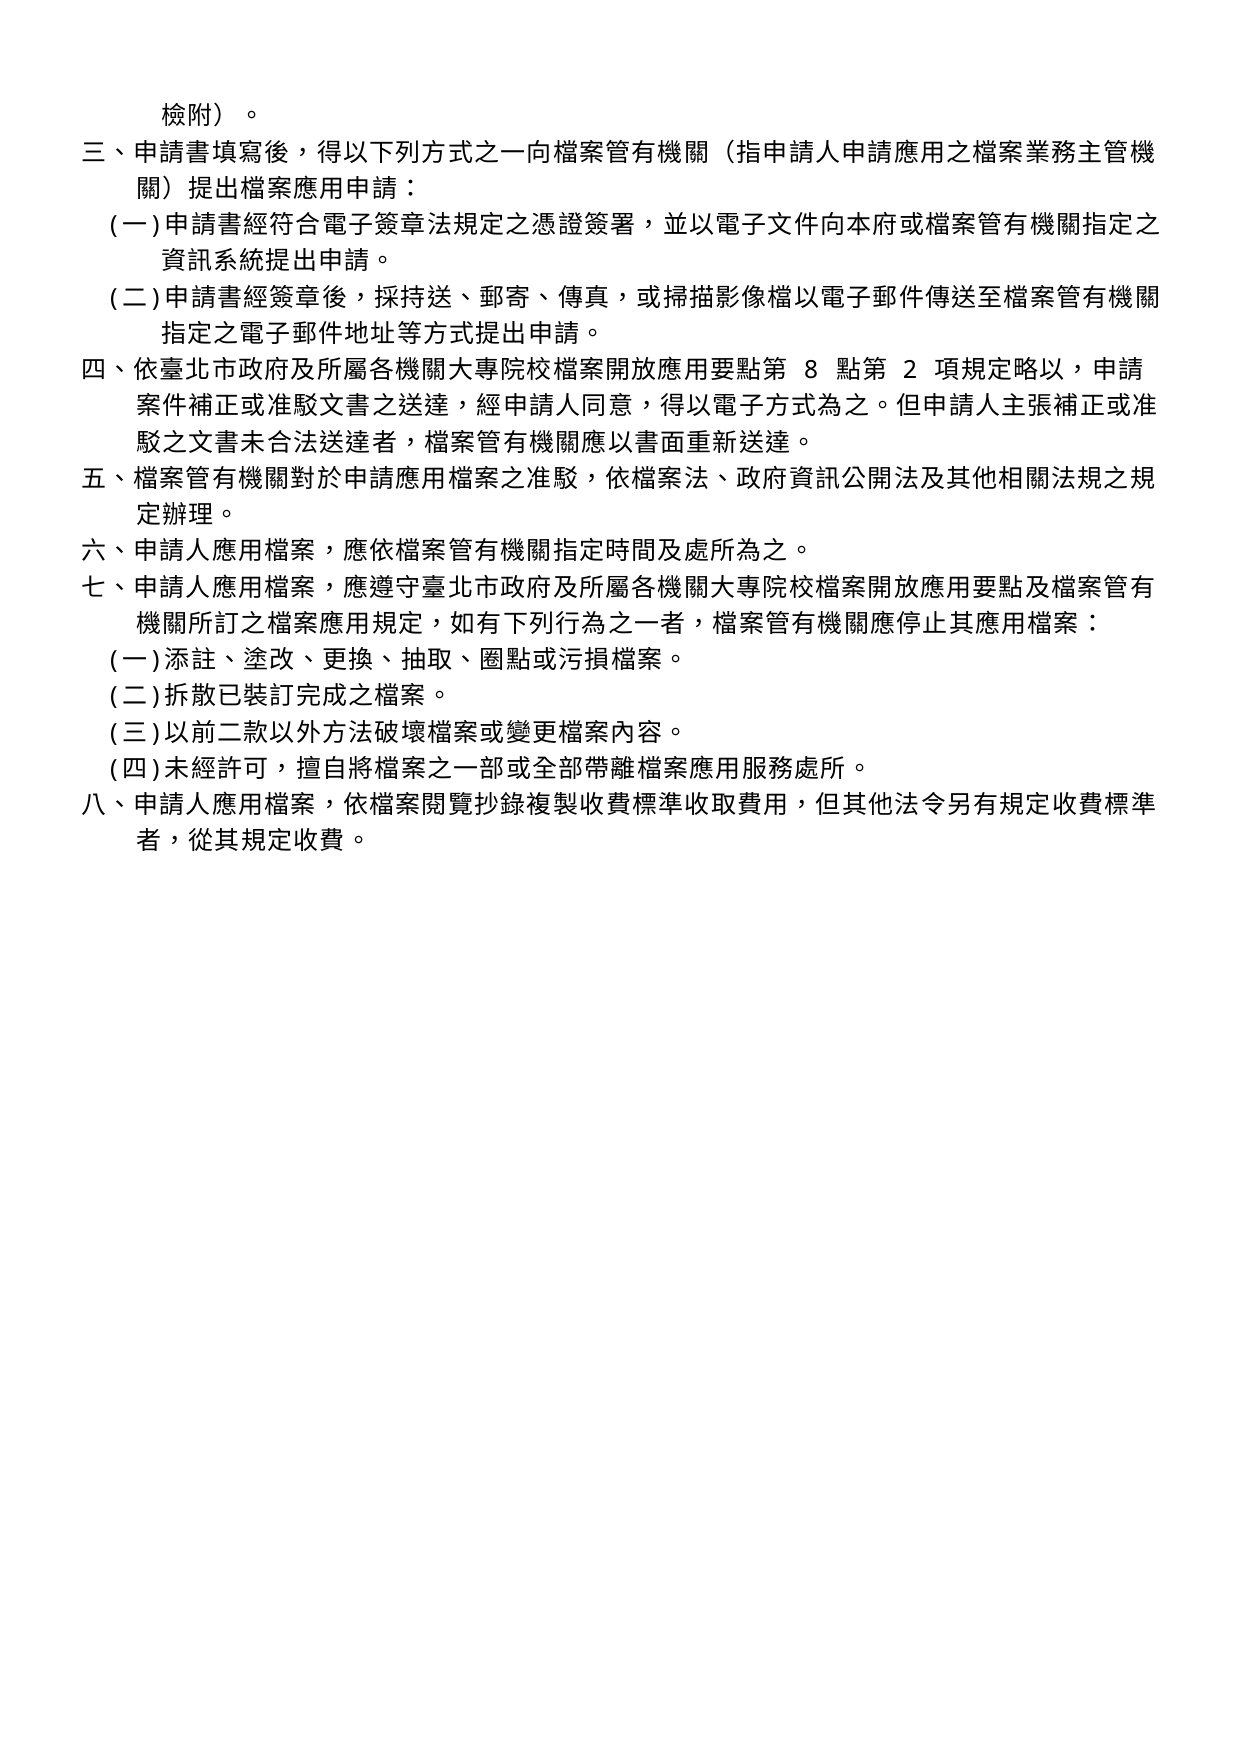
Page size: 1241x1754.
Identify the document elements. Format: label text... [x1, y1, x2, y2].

text 七、申請人應用檔案，應遵守臺北市政府及所屬各機關大專院校檔案開放應用要點及檔案管有機關所訂之檔案應用規定，如有下列行為之一者，檔案管有機關應停止其應用檔案： [81, 567, 1165, 639]
text 八、申請人應用檔案，依檔案閱覽抄錄複製收費標準收取費用，但其他法令另有規定收費標準者，從其規定收費。 [81, 784, 1165, 857]
text (二)申請書經簽章後，採持送、郵寄、傳真，或掃描影像檔以電子郵件傳送至檔案管有機關指定之電子郵件地址等方式提出申請。 [106, 277, 1165, 349]
text 三、申請書填寫後，得以下列方式之一向檔案管有機關（指申請人申請應用之檔案業務主管機關）提出檔案應用申請： [81, 132, 1165, 204]
text 檢附）。 [106, 96, 1165, 132]
text (二)拆散已裝訂完成之檔案。 [106, 676, 1165, 712]
text (一)添註、塗改、更換、抽取、圈點或污損檔案。 [106, 639, 1165, 676]
text (三)以前二款以外方法破壞檔案或變更檔案內容。 [106, 712, 1165, 748]
text 六、申請人應用檔案，應依檔案管有機關指定時間及處所為之。 [81, 531, 1165, 567]
text (一)申請書經符合電子簽章法規定之憑證簽署，並以電子文件向本府或檔案管有機關指定之資訊系統提出申請。 [106, 204, 1165, 277]
text 四、依臺北市政府及所屬各機關大專院校檔案開放應用要點第 8 點第 2 項規定略以，申請案件補正或准駁文書之送達，經申請人同意，得以電子方式為之。但申請人主張補正或准駁之文書未合法送達者，檔案管有機關應以書面重新送達。 [81, 349, 1165, 458]
text 五、檔案管有機關對於申請應用檔案之准駁，依檔案法、政府資訊公開法及其他相關法規之規定辦理。 [81, 458, 1165, 531]
text (四)未經許可，擅自將檔案之一部或全部帶離檔案應用服務處所。 [106, 748, 1165, 784]
